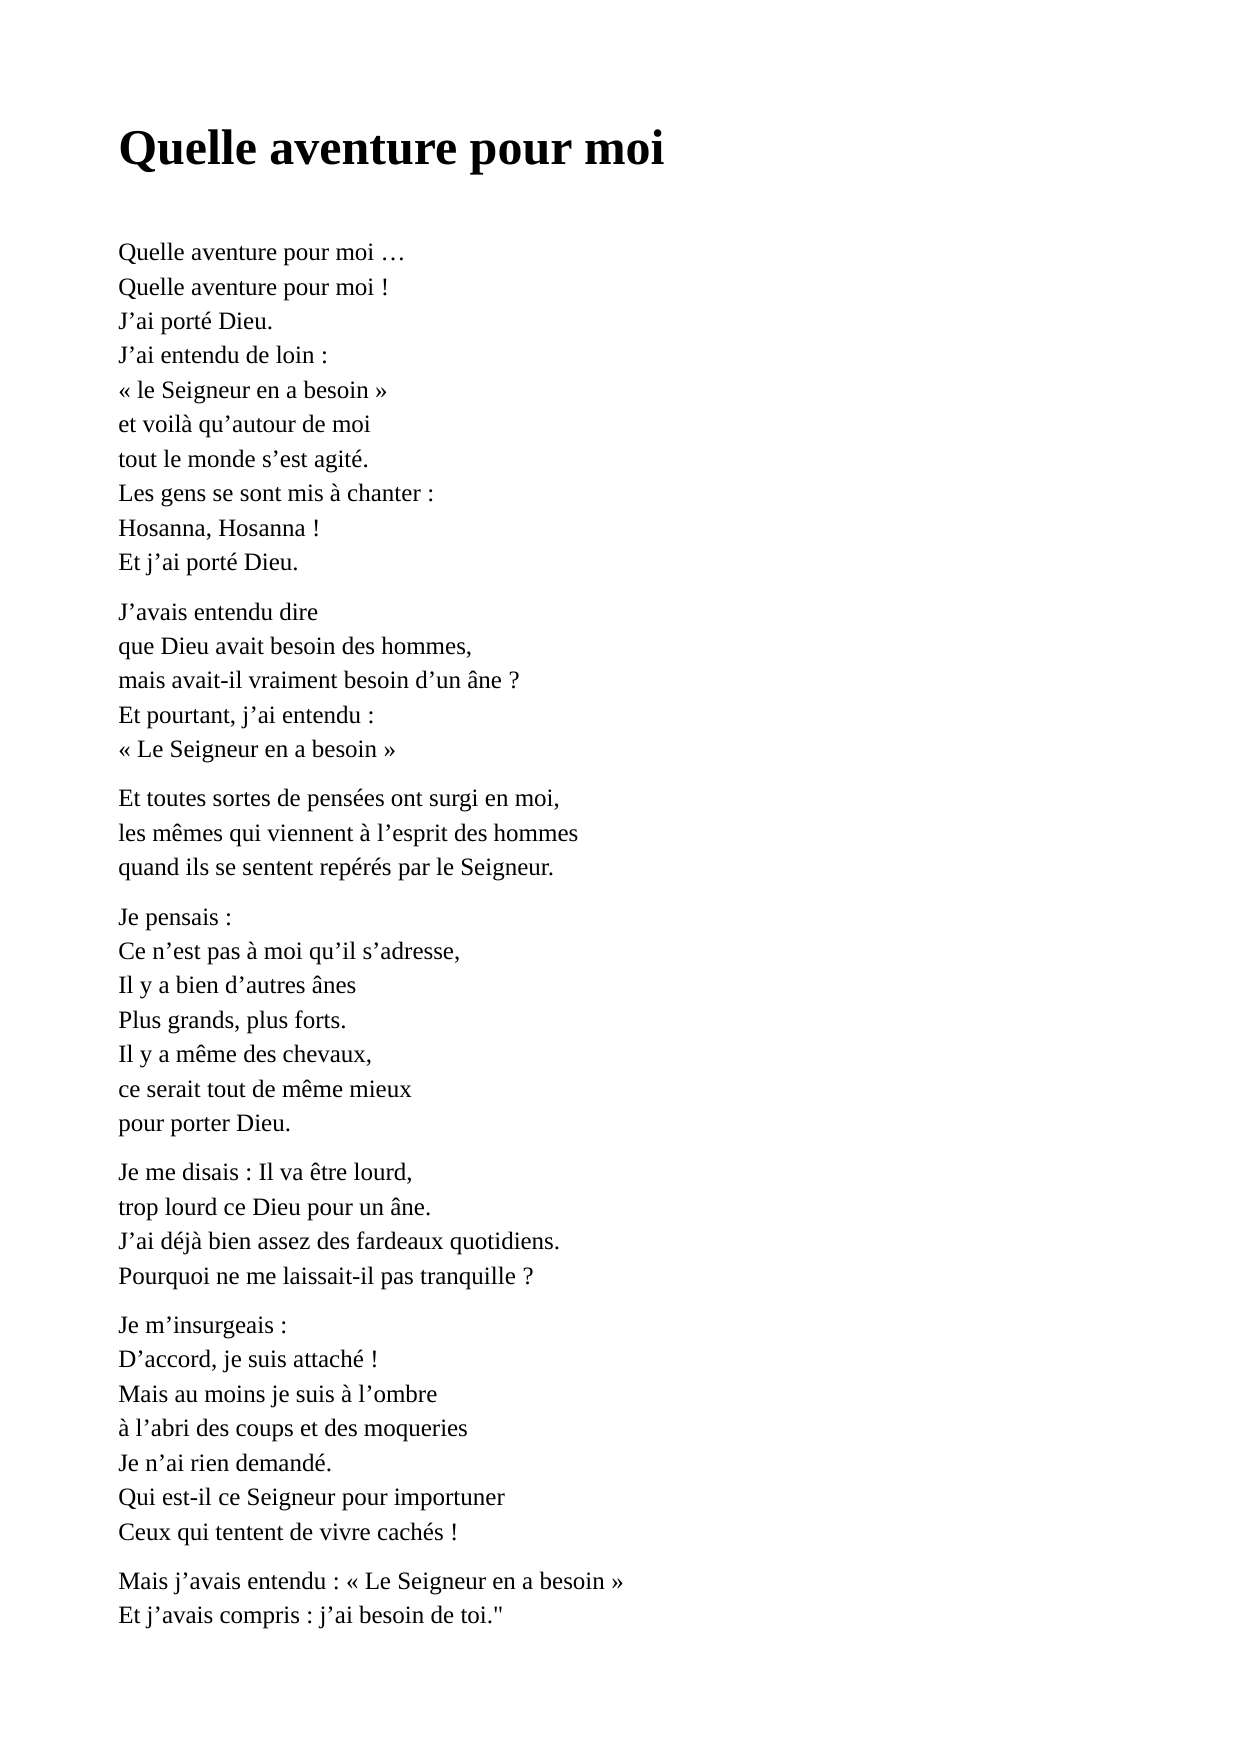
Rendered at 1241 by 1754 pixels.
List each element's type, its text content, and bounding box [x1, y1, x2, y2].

text Je m’insurgeais : D’accord, je suis attaché ! Mais au moins je suis à l’ombre à l’abri des coups et des moqueries Je n’ai rien demandé. Qui est-il ce Seigneur pour importuner Ceux qui tentent de vivre cachés ! [118, 1310, 1122, 1546]
text Je pensais : Ce n’est pas à moi qu’il s’adresse, Il y a bien d’autres ânes Plus grands, plus forts. Il y a même des chevaux, ce serait tout de même mieux pour porter Dieu. [118, 902, 1122, 1137]
subtitle Quelle aventure pour moi [118, 118, 1122, 176]
text Mais j’avais entendu : « Le Seigneur en a besoin » Et j’avais compris : j’ai besoin de toi." [118, 1566, 1122, 1629]
text J’avais entendu dire que Dieu avait besoin des hommes, mais avait-il vraiment besoin d’un âne ? Et pourtant, j’ai entendu : « Le Seigneur en a besoin » [118, 597, 1122, 763]
text Je me disais : Il va être lourd, trop lourd ce Dieu pour un âne. J’ai déjà bien assez des fardeaux quotidiens. Pourquoi ne me laissait-il pas tranquille ? [118, 1157, 1122, 1290]
text Quelle aventure pour moi … Quelle aventure pour moi ! J’ai porté Dieu. J’ai entendu de loin : « le Seigneur en a besoin » et voilà qu’autour de moi tout le monde s’est agité. Les gens se sont mis à chanter : Hosanna, Hosanna ! Et j’ai porté Dieu. [118, 237, 1122, 576]
text Et toutes sortes de pensées ont surgi en moi, les mêmes qui viennent à l’esprit des hommes quand ils se sentent repérés par le Seigneur. [118, 783, 1122, 881]
